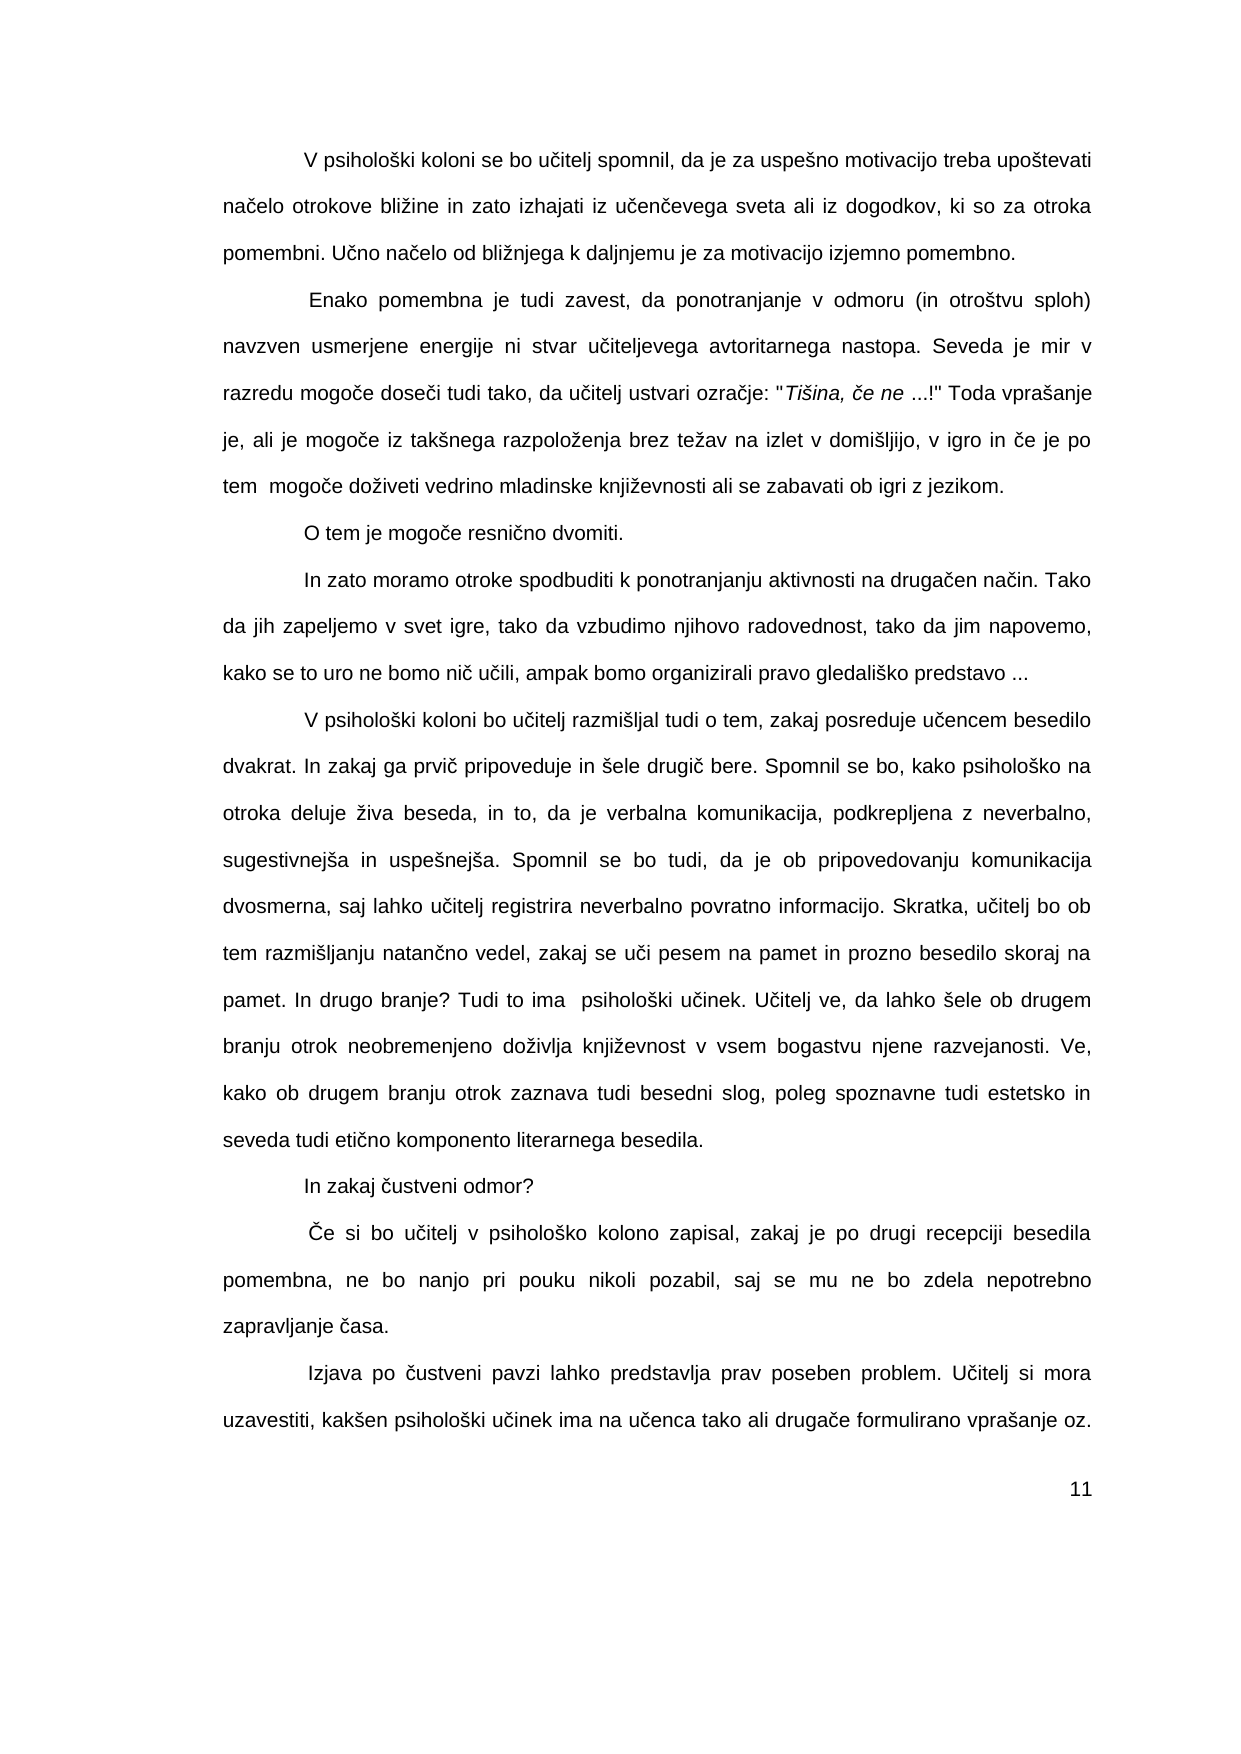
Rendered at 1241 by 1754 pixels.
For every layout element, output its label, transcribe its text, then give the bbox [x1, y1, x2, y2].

text V psihološki koloni se bo učitelj spomnil, da je za uspešno motivacijo treba upoštevati načelo otrokove bližine in zato izhajati iz učenčevega sveta ali iz dogodkov, ki so za otroka pomembni. Učno načelo od bližnjega k daljnjemu je za motivacijo izjemno pomembno. [223, 148, 1093, 272]
text Izjava po čustveni pavzi lahko predstavlja prav poseben problem. Učitelj si mora uzavestiti, kakšen psihološki učinek ima na učenca tako ali drugače formulirano vprašanje oz. [223, 1361, 1093, 1439]
text Enako pomembna je tudi zavest, da ponotranjanje v odmoru (in otroštvu sploh) navzven usmerjene energije ni stvar učiteljevega avtoritarnega nastopa. Seveda je mir v razredu mogoče doseči tudi tako, da učitelj ustvari ozračje: "Tišina, če ne ...!" Toda vprašanje je, ali je mogoče iz takšnega razpoloženja brez težav na izlet v domišljijo, v igro in če je po tem mogoče doživeti vedrino mladinske književnosti ali se zabavati ob igri z jezikom. [223, 288, 1093, 505]
text Če si bo učitelj v psihološko kolono zapisal, zakaj je po drugi recepciji besedila pomembna, ne bo nanjo pri pouku nikoli pozabil, saj se mu ne bo zdela nepotrebno zapravljanje časa. [223, 1221, 1093, 1345]
text V psihološki koloni bo učitelj razmišljal tudi o tem, zakaj posreduje učencem besedilo dvakrat. In zakaj ga prvič pripoveduje in šele drugič bere. Spomnil se bo, kako psihološko na otroka deluje živa beseda, in to, da je verbalna komunikacija, podkrepljena z neverbalno, sugestivnejša in uspešnejša. Spomnil se bo tudi, da je ob pripovedovanju komunikacija dvosmerna, saj lahko učitelj registrira neverbalno povratno informacijo. Skratka, učitelj bo ob tem razmišljanju natančno vedel, zakaj se uči pesem na pamet in prozno besedilo skoraj na pamet. In drugo branje? Tudi to ima psihološki učinek. Učitelj ve, da lahko šele ob drugem branju otrok neobremenjeno doživlja književnost v vsem bogastvu njene razvejanosti. Ve, kako ob drugem branju otrok zaznava tudi besedni slog, poleg spoznavne tudi estetsko in seveda tudi etično komponento literarnega besedila. [223, 708, 1093, 1159]
text In zakaj čustveni odmor? [223, 1174, 1093, 1205]
text O tem je mogoče resnično dvomiti. [223, 521, 1093, 552]
text In zato moramo otroke spodbuditi k ponotranjanju aktivnosti na drugačen način. Tako da jih zapeljemo v svet igre, tako da vzbudimo njihovo radovednost, tako da jim napovemo, kako se to uro ne bomo nič učili, ampak bomo organizirali pravo gledališko predstavo ... [223, 568, 1093, 692]
